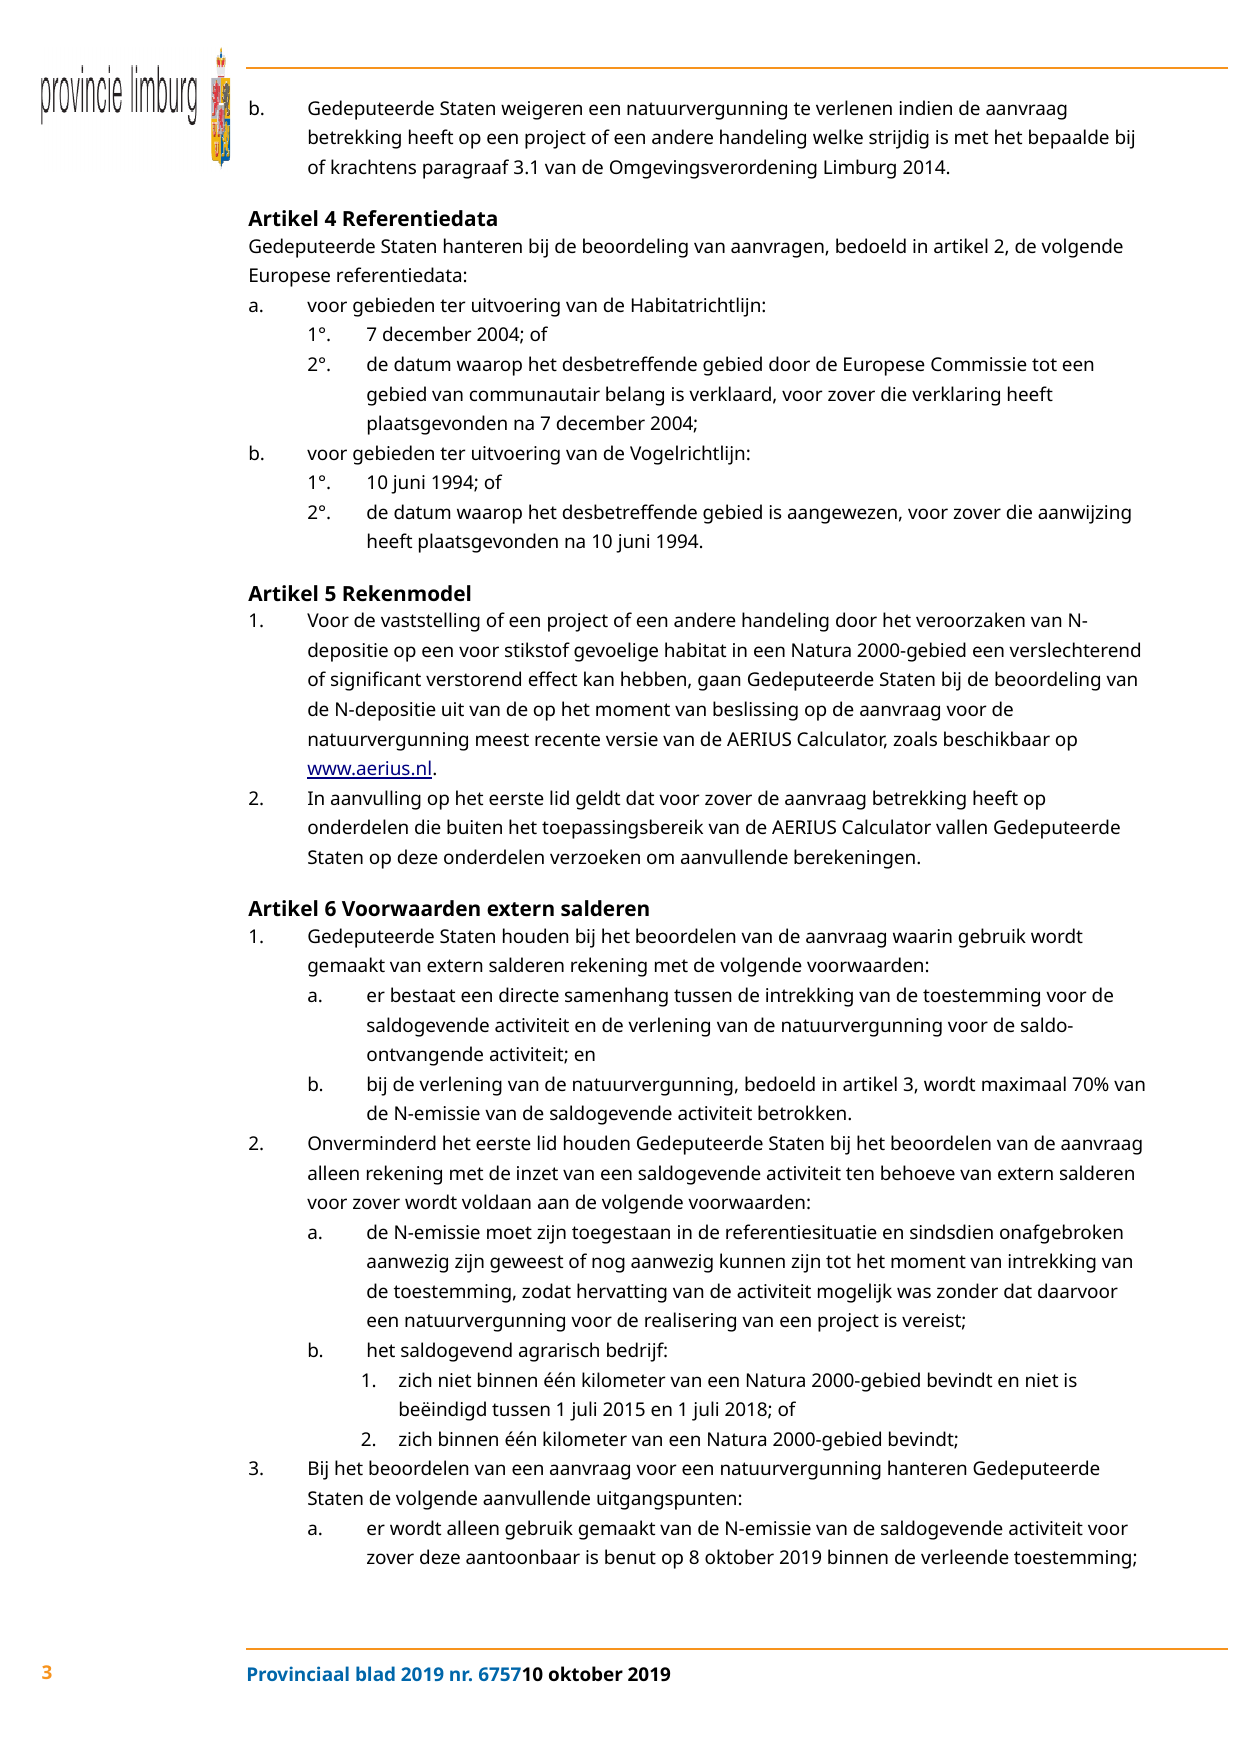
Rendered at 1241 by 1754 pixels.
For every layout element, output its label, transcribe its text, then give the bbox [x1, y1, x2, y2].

text Gedeputeerde Staten hanteren bij de beoordeling van aanvragen, bedoeld in artikel 2, de volgende Europese referentiedata: [248, 233, 1152, 288]
list voor gebieden ter uitvoering van de Vogelrichtlijn: [248, 440, 1152, 466]
list er bestaat een directe samenhang tussen de intrekking van de toestemming voor de saldogevende activiteit en de verlening van de natuurvergunning voor de saldo-ontvangende activiteit; en [307, 982, 1152, 1067]
list 10 juni 1994; of [307, 469, 1152, 495]
picture [41, 47, 231, 172]
list de datum waarop het desbetreffende gebied is aangewezen, voor zover die aanwijzing heeft plaatsgevonden na 10 juni 1994. [307, 499, 1152, 554]
list de N-emissie moet zijn toegestaan in de referentiesituatie en sindsdien onafgebroken aanwezig zijn geweest of nog aanwezig kunnen zijn tot het moment van intrekking van de toestemming, zodat hervatting van de activiteit mogelijk was zonder dat daarvoor een natuurvergunning voor de realisering van een project is vereist; [307, 1219, 1152, 1333]
list het saldogevend agrarisch bedrijf: [307, 1337, 1152, 1363]
list Gedeputeerde Staten weigeren een natuurvergunning te verlenen indien de aanvraag betrekking heeft op een project of een andere handeling welke strijdig is met het bepaalde bij of krachtens paragraaf 3.1 van de Omgevingsverordening Limburg 2014. [248, 95, 1152, 180]
list Bij het beoordelen van een aanvraag voor een natuurvergunning hanteren Gedeputeerde Staten de volgende aanvullende uitgangspunten: [248, 1456, 1152, 1511]
list 7 december 2004; of [307, 322, 1152, 347]
text Artikel 4 Referentiedata [248, 204, 1152, 233]
list In aanvulling op het eerste lid geldt dat voor zover de aanvraag betrekking heeft op onderdelen die buiten het toepassingsbereik van de AERIUS Calculator vallen Gedeputeerde Staten op deze onderdelen verzoeken om aanvullende berekeningen. [248, 785, 1152, 870]
text Artikel 6 Voorwaarden extern salderen [248, 894, 1152, 923]
list bij de verlening van de natuurvergunning, bedoeld in artikel 3, wordt maximaal 70% van de N-emissie van de saldogevende activiteit betrokken. [307, 1071, 1152, 1126]
text Artikel 5 Rekenmodel [248, 579, 1152, 607]
list voor gebieden ter uitvoering van de Habitatrichtlijn: [248, 292, 1152, 318]
list zich binnen één kilometer van een Natura 2000-gebied bevindt; [361, 1426, 1152, 1452]
list Voor de vaststelling of een project of een andere handeling door het veroorzaken van N-depositie op een voor stikstof gevoelige habitat in een Natura 2000-gebied een verslechterend of significant verstorend effect kan hebben, gaan Gedeputeerde Staten bij de beoordeling van de N-depositie uit van de op het moment van beslissing op de aanvraag voor de natuurvergunning meest recente versie van de AERIUS Calculator, zoals beschikbaar op www.aerius.nl. [248, 607, 1152, 781]
list de datum waarop het desbetreffende gebied door de Europese Commissie tot een gebied van communautair belang is verklaard, voor zover die verklaring heeft plaatsgevonden na 7 december 2004; [307, 351, 1152, 436]
list Onverminderd het eerste lid houden Gedeputeerde Staten bij het beoordelen van de aanvraag alleen rekening met de inzet van een saldogevende activiteit ten behoeve van extern salderen voor zover wordt voldaan aan de volgende voorwaarden: [248, 1130, 1152, 1215]
list er wordt alleen gebruik gemaakt van de N-emissie van de saldogevende activiteit voor zover deze aantoonbaar is benut op 8 oktober 2019 binnen de verleende toestemming; [307, 1515, 1152, 1570]
list zich niet binnen één kilometer van een Natura 2000-gebied bevindt en niet is beëindigd tussen 1 juli 2015 en 1 juli 2018; of [361, 1367, 1152, 1422]
list Gedeputeerde Staten houden bij het beoordelen van de aanvraag waarin gebruik wordt gemaakt van extern salderen rekening met de volgende voorwaarden: [248, 923, 1152, 978]
